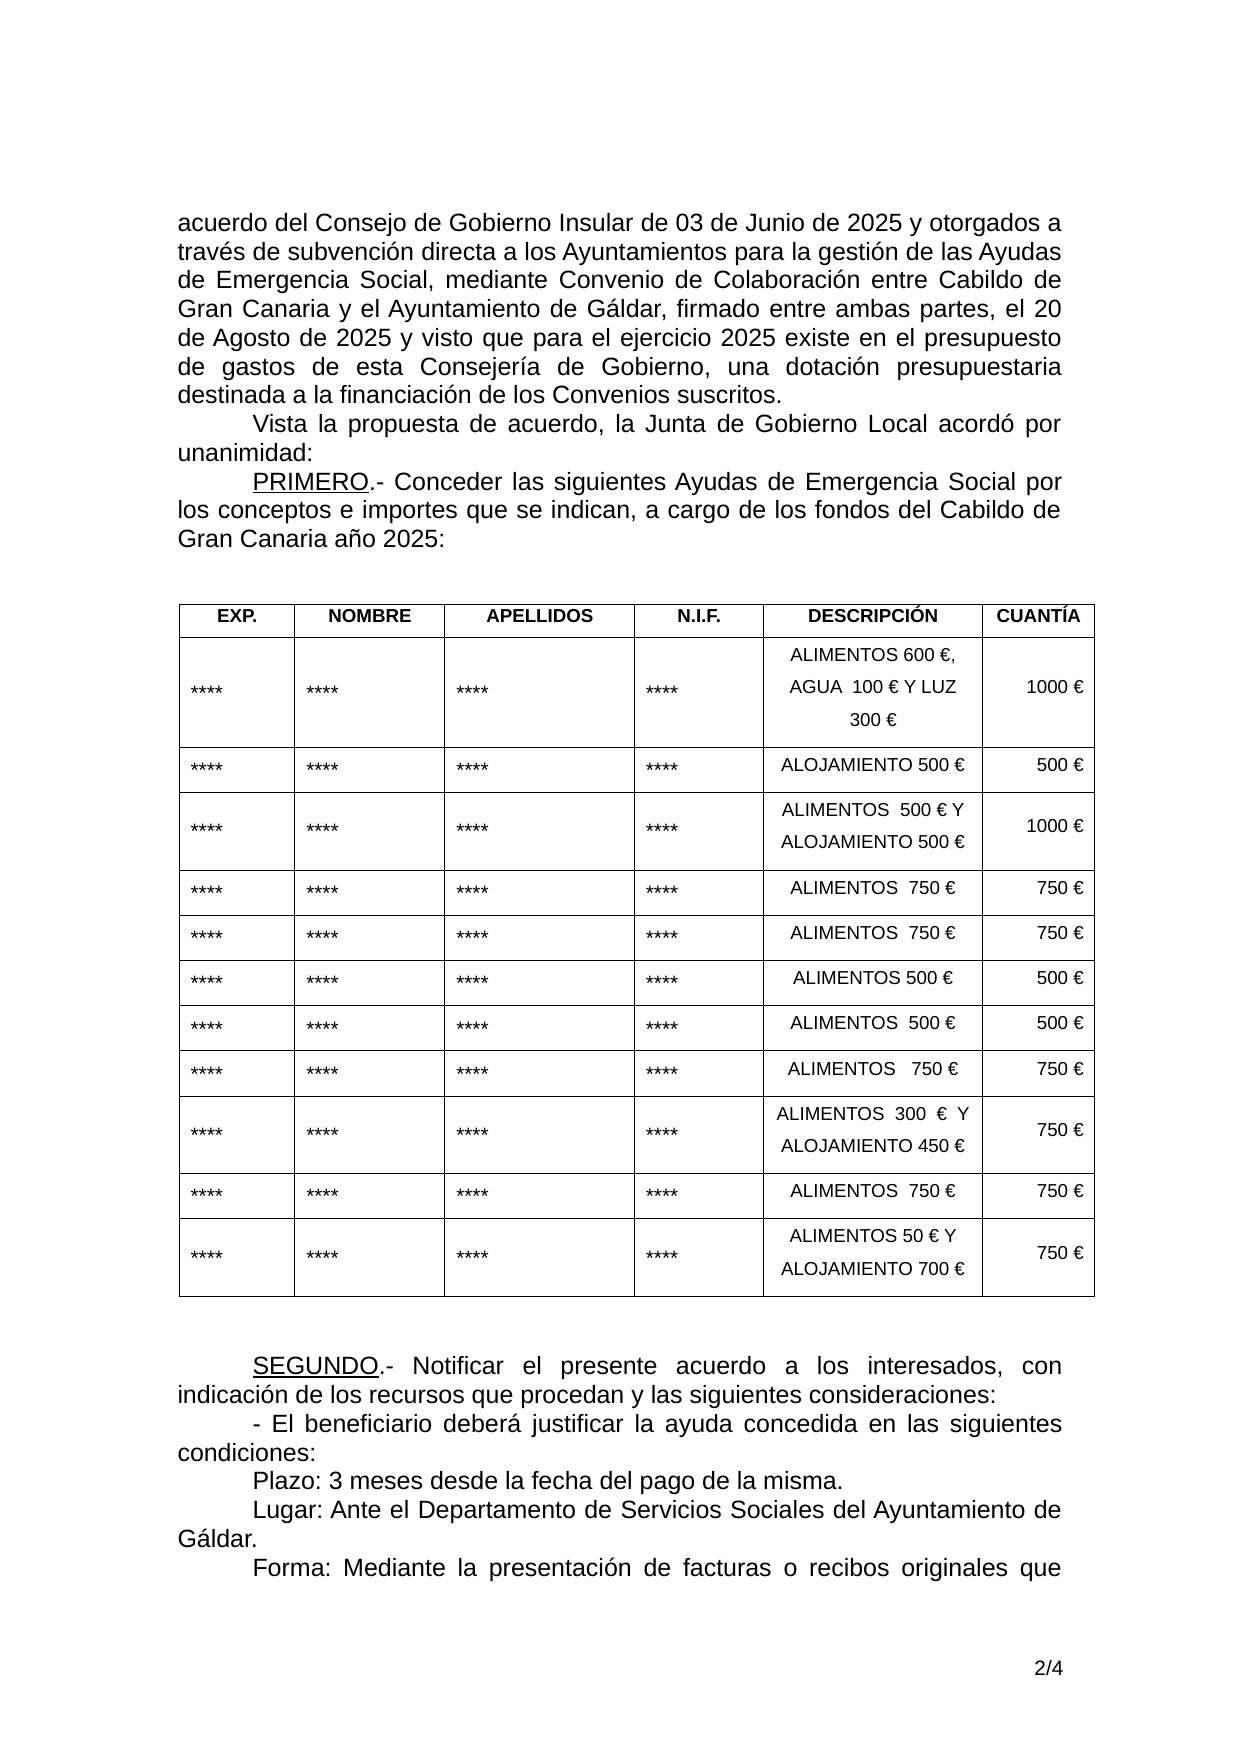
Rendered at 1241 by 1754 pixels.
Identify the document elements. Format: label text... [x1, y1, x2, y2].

table_cell 500 € [983, 1006, 1094, 1050]
table_header EXP. [180, 605, 294, 637]
table_cell **** [445, 961, 634, 1005]
table_cell **** [445, 871, 634, 915]
table_cell ALIMENTOS 500 € Y ALOJAMIENTO 500 € [764, 793, 982, 869]
table_cell ALIMENTOS 50 € Y ALOJAMIENTO 700 € [764, 1219, 982, 1296]
table_cell **** [295, 1097, 444, 1173]
table_cell **** [445, 916, 634, 960]
table_cell **** [180, 961, 294, 1005]
table_cell **** [295, 748, 444, 792]
text acuerdo del Consejo de Gobierno Insular de 03 de Junio de 2025 y otorgados a través de subvención directa a los Ayuntamientos para la gestión de las Ayudas de Emergencia Social, mediante Convenio de Colaboración entre Cabildo de Gran Canaria y el Ayuntamiento de Gáldar, firmado entre ambas partes, el 20 de Agosto de 2025 y visto que para el ejercicio 2025 existe en el presupuesto de gastos de esta Consejería de Gobierno, una dotación presupuestaria destinada a la financiación de los Convenios suscritos. [177, 208, 1063, 409]
table_cell **** [445, 1219, 634, 1296]
table_cell ALIMENTOS 500 € [764, 961, 982, 1005]
table_header N.I.F. [635, 605, 763, 637]
table_header APELLIDOS [445, 605, 634, 637]
table_cell 750 € [983, 1051, 1094, 1096]
table_cell **** [445, 748, 634, 792]
table_cell **** [180, 793, 294, 869]
table_cell **** [635, 1051, 763, 1096]
table_cell 500 € [983, 748, 1094, 792]
table_cell ALIMENTOS 500 € [764, 1006, 982, 1050]
table_header DESCRIPCIÓN [764, 605, 982, 637]
text PRIMERO.- Conceder las siguientes Ayudas de Emergencia Social por los conceptos e importes que se indican, a cargo de los fondos del Cabildo de Gran Canaria año 2025: [177, 467, 1063, 553]
table_cell **** [635, 871, 763, 915]
text Lugar: Ante el Departamento de Servicios Sociales del Ayuntamiento de Gáldar. [177, 1495, 1063, 1553]
table_cell **** [635, 1219, 763, 1296]
table_cell **** [295, 1051, 444, 1096]
table_cell **** [180, 638, 294, 747]
table_cell **** [295, 1006, 444, 1050]
table_header CUANTÍA [983, 605, 1094, 637]
table_cell **** [445, 638, 634, 747]
table_cell 750 € [983, 916, 1094, 960]
table_cell **** [180, 1219, 294, 1296]
table_cell **** [445, 1097, 634, 1173]
table_cell ALIMENTOS 750 € [764, 916, 982, 960]
table_cell **** [445, 1006, 634, 1050]
text Forma: Mediante la presentación de facturas o recibos originales que [177, 1553, 1063, 1581]
table_cell 750 € [983, 1097, 1094, 1173]
table_cell **** [295, 638, 444, 747]
table_cell **** [635, 1097, 763, 1173]
table_cell ALIMENTOS 300 € Y ALOJAMIENTO 450 € [764, 1097, 982, 1173]
table_cell 500 € [983, 961, 1094, 1005]
table_cell **** [635, 1006, 763, 1050]
table_cell **** [295, 1219, 444, 1296]
table_header NOMBRE [295, 605, 444, 637]
table_cell **** [180, 1006, 294, 1050]
table_cell **** [635, 916, 763, 960]
table_cell ALIMENTOS 750 € [764, 871, 982, 915]
text SEGUNDO.- Notificar el presente acuerdo a los interesados, con indicación de los recursos que procedan y las siguientes consideraciones: [177, 1351, 1063, 1409]
table_cell **** [635, 793, 763, 869]
table_cell **** [295, 793, 444, 869]
table_cell 1000 € [983, 793, 1094, 869]
table_cell **** [635, 961, 763, 1005]
table_cell **** [445, 1174, 634, 1218]
table_cell **** [180, 1097, 294, 1173]
table_cell **** [635, 638, 763, 747]
table_cell **** [445, 1051, 634, 1096]
table_cell **** [180, 1174, 294, 1218]
table_cell 750 € [983, 1219, 1094, 1296]
table_cell **** [180, 1051, 294, 1096]
table_cell **** [295, 961, 444, 1005]
table_cell **** [180, 748, 294, 792]
table_cell 750 € [983, 1174, 1094, 1218]
text Vista la propuesta de acuerdo, la Junta de Gobierno Local acordó por unanimidad: [177, 409, 1063, 467]
text - El beneficiario deberá justificar la ayuda concedida en las siguientes condiciones: [177, 1409, 1063, 1466]
table_cell 750 € [983, 871, 1094, 915]
table_cell **** [295, 916, 444, 960]
table_cell ALIMENTOS 750 € [764, 1051, 982, 1096]
table_cell **** [445, 793, 634, 869]
table_cell **** [180, 871, 294, 915]
table_cell **** [295, 871, 444, 915]
table_cell **** [635, 1174, 763, 1218]
table_cell ALOJAMIENTO 500 € [764, 748, 982, 792]
text Plazo: 3 meses desde la fecha del pago de la misma. [177, 1466, 1063, 1495]
table_cell **** [635, 748, 763, 792]
table_cell ALIMENTOS 600 €, AGUA 100 € Y LUZ 300 € [764, 638, 982, 747]
table_cell ALIMENTOS 750 € [764, 1174, 982, 1218]
table_cell **** [295, 1174, 444, 1218]
table_cell 1000 € [983, 638, 1094, 747]
table_cell **** [180, 916, 294, 960]
